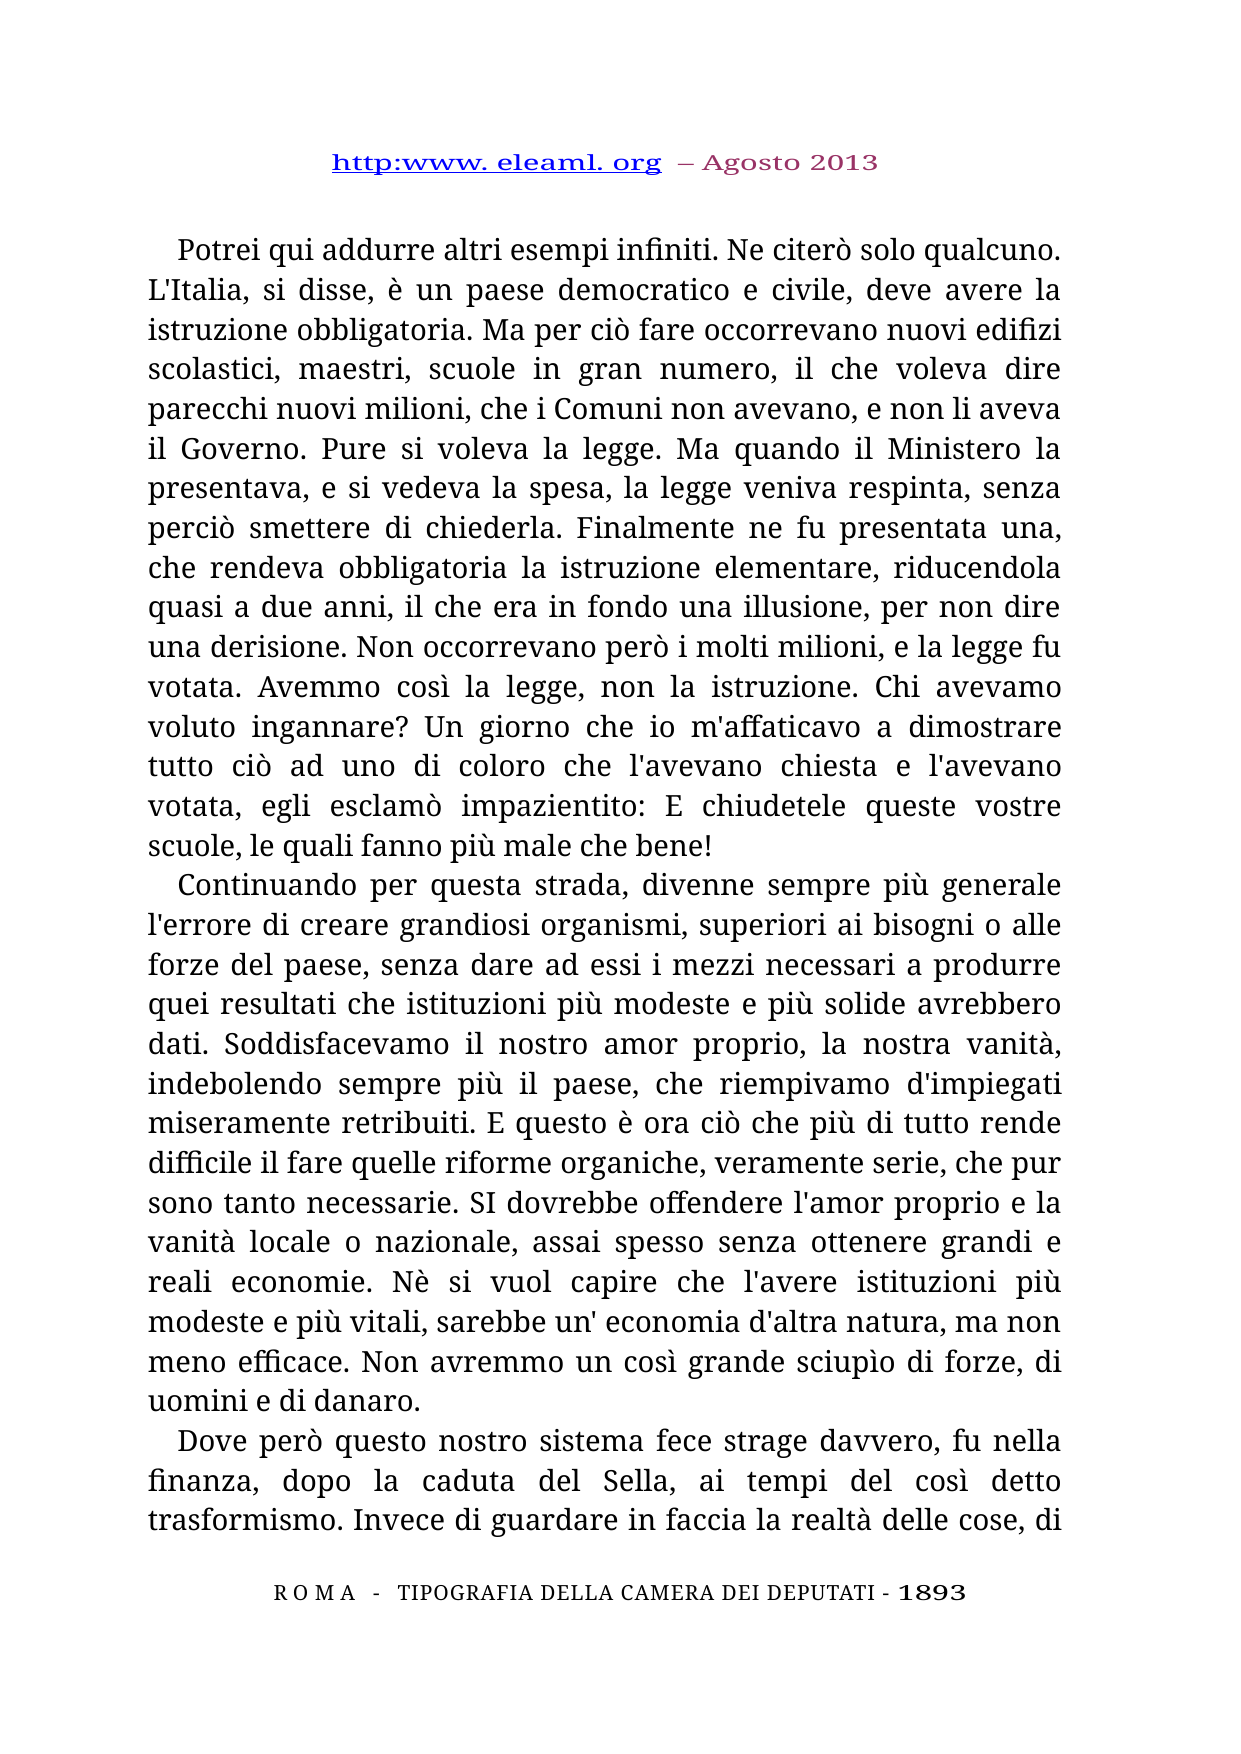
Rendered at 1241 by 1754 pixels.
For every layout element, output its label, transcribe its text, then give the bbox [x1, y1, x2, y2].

text Continuando per questa strada, divenne sempre più generale l'errore di creare grandiosi organismi, superiori ai bisogni o alle forze del paese, senza dare ad essi i mezzi necessari a produrre quei resultati che istituzioni più modeste e più solide avrebbero dati. Soddisfacevamo il nostro amor proprio, la nostra vanità, indebolendo sempre più il paese, che riempivamo d'impiegati miseramente retribuiti. E questo è ora ciò che più di tutto rende difficile il fare quelle riforme organiche, veramente serie, che pur sono tanto necessarie. SI dovrebbe offendere l'amor proprio e la vanità locale o nazionale, assai spesso senza ottenere grandi e reali economie. Nè si vuol capire che l'avere istituzioni più modeste e più vitali, sarebbe un' economia d'altra natura, ma non meno efficace. Non avremmo un così grande sciupìo di forze, di uomini e di danaro. [148, 864, 1063, 1420]
text Dove però questo nostro sistema fece strage davvero, fu nella finanza, dopo la caduta del Sella, ai tempi del così detto trasformismo. Invece di guardare in faccia la realtà delle cose, di [148, 1420, 1063, 1539]
text Potrei qui addurre altri esempi infiniti. Ne citerò solo qualcuno. L'Italia, si disse, è un paese democratico e civile, deve avere la istruzione obbligatoria. Ma per ciò fare occorrevano nuovi edifizi scolastici, maestri, scuole in gran numero, il che voleva dire parecchi nuovi milioni, che i Comuni non avevano, e non li aveva il Governo. Pure si voleva la legge. Ma quando il Ministero la presentava, e si vedeva la spesa, la legge veniva respinta, senza perciò smettere di chiederla. Finalmente ne fu presentata una, che rendeva obbligatoria la istruzione elementare, riducendola quasi a due anni, il che era in fondo una illusione, per non dire una derisione. Non occorrevano però i molti milioni, e la legge fu votata. Avemmo così la legge, non la istruzione. Chi avevamo voluto ingannare? Un giorno che io m'affaticavo a dimostrare tutto ciò ad uno di coloro che l'avevano chiesta e l'avevano votata, egli esclamò impazientito: E chiudetele queste vostre scuole, le quali fanno più male che bene! [148, 229, 1063, 864]
